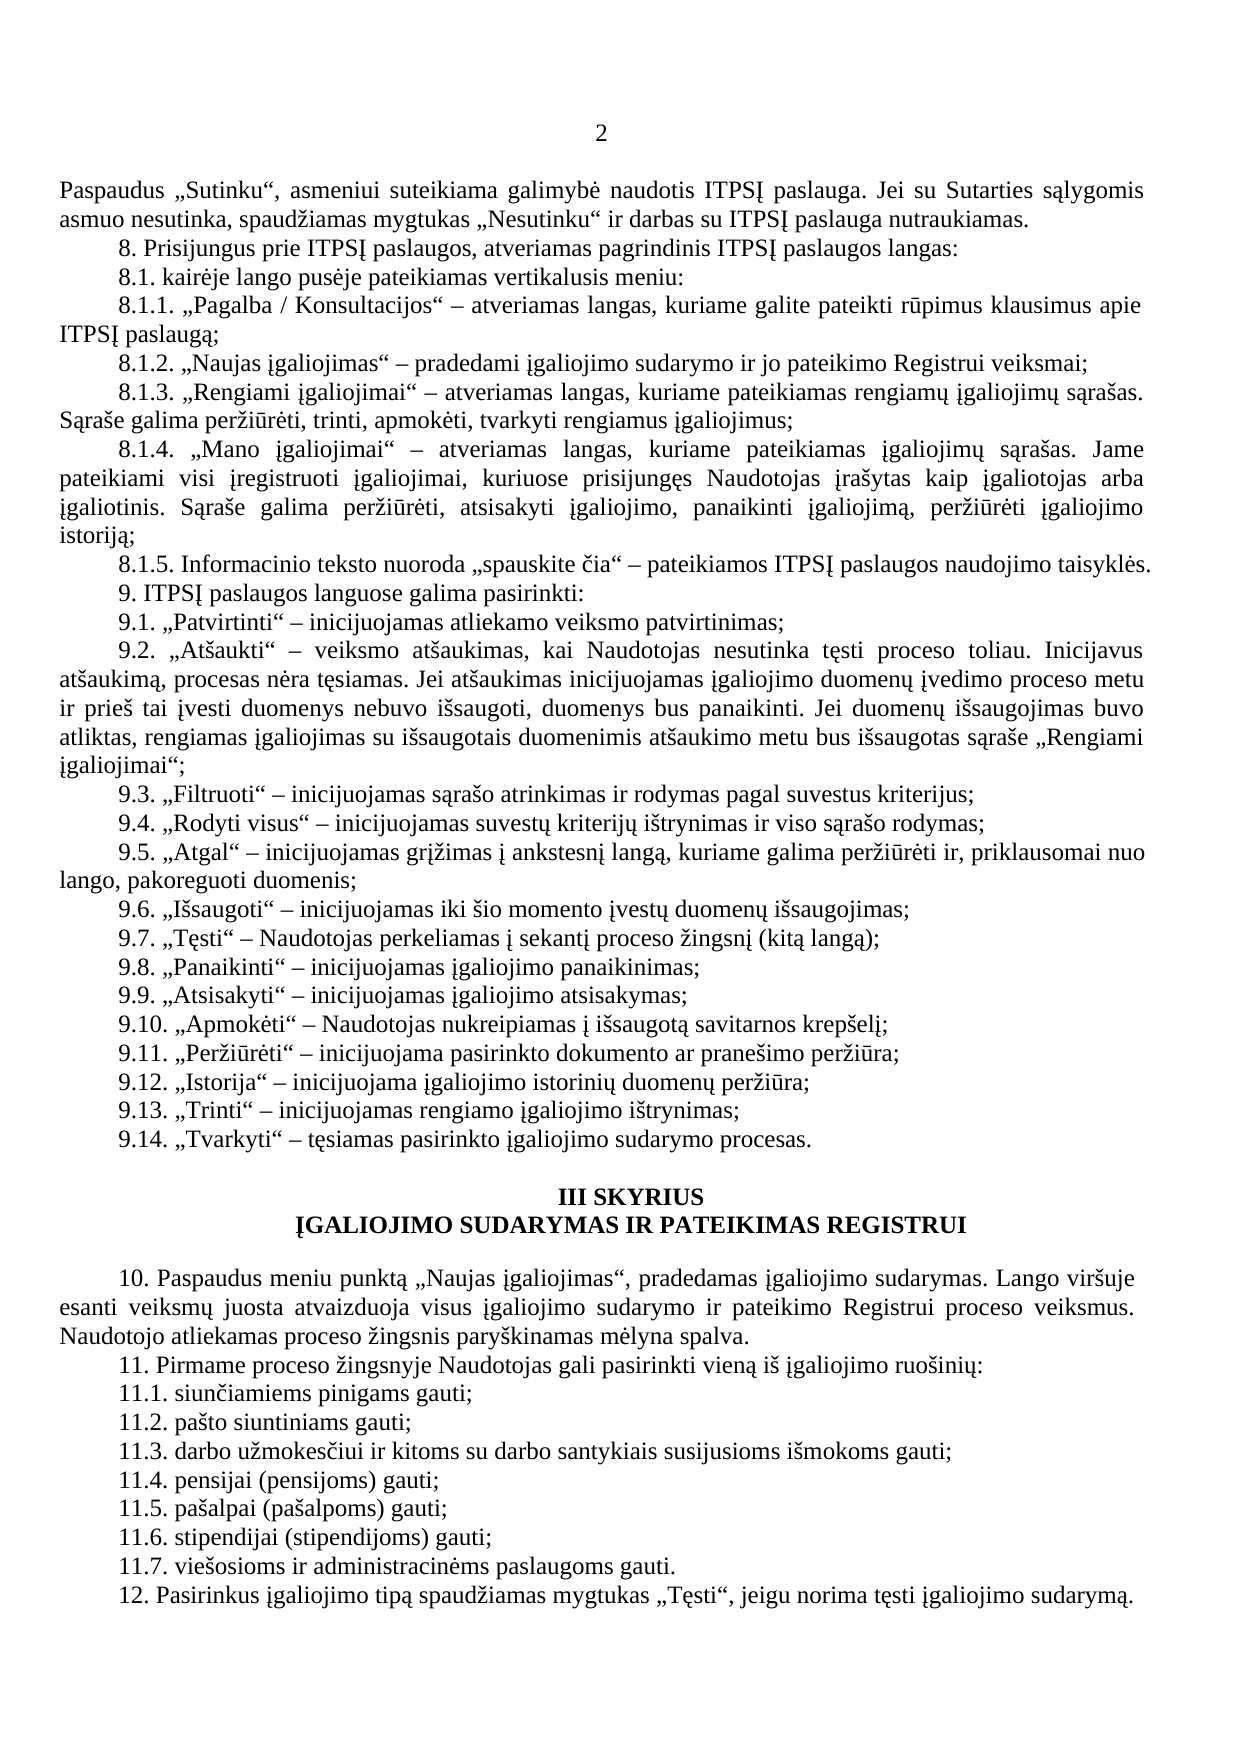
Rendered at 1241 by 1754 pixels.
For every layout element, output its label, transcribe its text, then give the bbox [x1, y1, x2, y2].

text 8.1.5. Informacinio teksto nuoroda „spauskite čia“ – pateikiamos ITPSĮ paslaugos naudojimo taisyklės. [59, 549, 1203, 578]
text 9.7. „Tęsti“ – Naudotojas perkeliamas į sekantį proceso žingsnį (kitą langą); [59, 923, 1144, 952]
text 9.12. „Istorija“ – inicijuojama įgaliojimo istorinių duomenų peržiūra; [44, 1067, 1144, 1096]
text 11.1. siunčiamiems pinigams gauti; [59, 1378, 1144, 1407]
text 11. Pirmame proceso žingsnyje Naudotojas gali pasirinkti vieną iš įgaliojimo ruošinių: [59, 1350, 1144, 1378]
text 8.1.1. „Pagalba / Konsultacijos“ – atveriamas langas, kuriame galite pateikti rūpimus klausimus apie ITPSĮ paslaugą; [59, 291, 1143, 348]
text 12. Pasirinkus įgaliojimo tipą spaudžiamas mygtukas „Tęsti“, jeigu norima tęsti įgaliojimo sudarymą. [59, 1580, 1203, 1608]
text 9.3. „Filtruoti“ – inicijuojamas sąrašo atrinkimas ir rodymas pagal suvestus kriterijus; [59, 779, 1144, 808]
text 11.4. pensijai (pensijoms) gauti; [59, 1465, 1144, 1493]
text 10. Paspaudus meniu punktą „Naujas įgaliojimas“, pradedamas įgaliojimo sudarymas. Lango viršuje esanti veiksmų juosta atvaizduoja visus įgaliojimo sudarymo ir pateikimo Registrui proceso veiksmus. Naudotojo atliekamas proceso žingsnis paryškinamas mėlyna spalva. [59, 1263, 1135, 1350]
subtitle ĮGALIOJIMO SUDARYMAS IR PATEIKIMAS REGISTRUI [59, 1211, 1203, 1239]
text 9.5. „Atgal“ – inicijuojamas grįžimas į ankstesnį langą, kuriame galima peržiūrėti ir, priklausomai nuo lango, pakoreguoti duomenis; [59, 837, 1147, 894]
text 9.4. „Rodyti visus“ – inicijuojamas suvestų kriterijų ištrynimas ir viso sąrašo rodymas; [59, 808, 1144, 837]
text 11.2. pašto siuntiniams gauti; [59, 1407, 1144, 1436]
text 11.3. darbo užmokesčiui ir kitoms su darbo santykiais susijusioms išmokoms gauti; [59, 1436, 1144, 1465]
text 8.1.3. „Rengiami įgaliojimai“ – atveriamas langas, kuriame pateikiamas rengiamų įgaliojimų sąrašas. Sąraše galima peržiūrėti, trinti, apmokėti, tvarkyti rengiamus įgaliojimus; [59, 377, 1145, 434]
text 8. Prisijungus prie ITPSĮ paslaugos, atveriamas pagrindinis ITPSĮ paslaugos langas: [59, 233, 1203, 262]
text 9.10. „Apmokėti“ – Naudotojas nukreipiamas į išsaugotą savitarnos krepšelį; [59, 1009, 1144, 1038]
text 8.1.2. „Naujas įgaliojimas“ – pradedami įgaliojimo sudarymo ir jo pateikimo Registrui veiksmai; [59, 348, 1143, 377]
text 9.9. „Atsisakyti“ – inicijuojamas įgaliojimo atsisakymas; [59, 981, 1144, 1009]
text 9.8. „Panaikinti“ – inicijuojamas įgaliojimo panaikinimas; [59, 952, 1144, 981]
text 9.2. „Atšaukti“ – veiksmo atšaukimas, kai Naudotojas nesutinka tęsti proceso toliau. Inicijavus atšaukimą, procesas nėra tęsiamas. Jei atšaukimas inicijuojamas įgaliojimo duomenų įvedimo proceso metu ir prieš tai įvesti duomenys nebuvo išsaugoti, duomenys bus panaikinti. Jei duomenų išsaugojimas buvo atliktas, rengiamas įgaliojimas su išsaugotais duomenimis atšaukimo metu bus išsaugotas sąraše „Rengiami įgaliojimai“; [59, 636, 1145, 779]
text 9.6. „Išsaugoti“ – inicijuojamas iki šio momento įvestų duomenų išsaugojimas; [59, 894, 1144, 923]
text 11.6. stipendijai (stipendijoms) gauti; [59, 1522, 1144, 1551]
text 9. ITPSĮ paslaugos languose galima pasirinkti: [59, 578, 1144, 607]
text 11.7. viešosioms ir administracinėms paslaugoms gauti. [59, 1551, 1144, 1580]
text 11.5. pašalpai (pašalpoms) gauti; [59, 1493, 1144, 1522]
text 8.1.4. „Mano įgaliojimai“ – atveriamas langas, kuriame pateikiamas įgaliojimų sąrašas. Jame pateikiami visi įregistruoti įgaliojimai, kuriuose prisijungęs Naudotojas įrašytas kaip įgaliotojas arba įgaliotinis. Sąraše galima peržiūrėti, atsisakyti įgaliojimo, panaikinti įgaliojimą, peržiūrėti įgaliojimo istoriją; [59, 434, 1145, 549]
text 9.11. „Peržiūrėti“ – inicijuojama pasirinkto dokumento ar pranešimo peržiūra; [59, 1038, 1144, 1067]
text 8.1. kairėje lango pusėje pateikiamas vertikalusis meniu: [59, 262, 1203, 291]
subtitle III SKYRIUS [59, 1182, 1203, 1211]
text 9.1. „Patvirtinti“ – inicijuojamas atliekamo veiksmo patvirtinimas; [59, 607, 1144, 636]
text 9.14. „Tvarkyti“ – tęsiamas pasirinkto įgaliojimo sudarymo procesas. [59, 1124, 1144, 1153]
text 9.13. „Trinti“ – inicijuojamas rengiamo įgaliojimo ištrynimas; [59, 1096, 1144, 1124]
text Paspaudus „Sutinku“, asmeniui suteikiama galimybė naudotis ITPSĮ paslauga. Jei su Sutarties sąlygomis asmuo nesutinka, spaudžiamas mygtukas „Nesutinku“ ir darbas su ITPSĮ paslauga nutraukiamas. [59, 176, 1145, 233]
